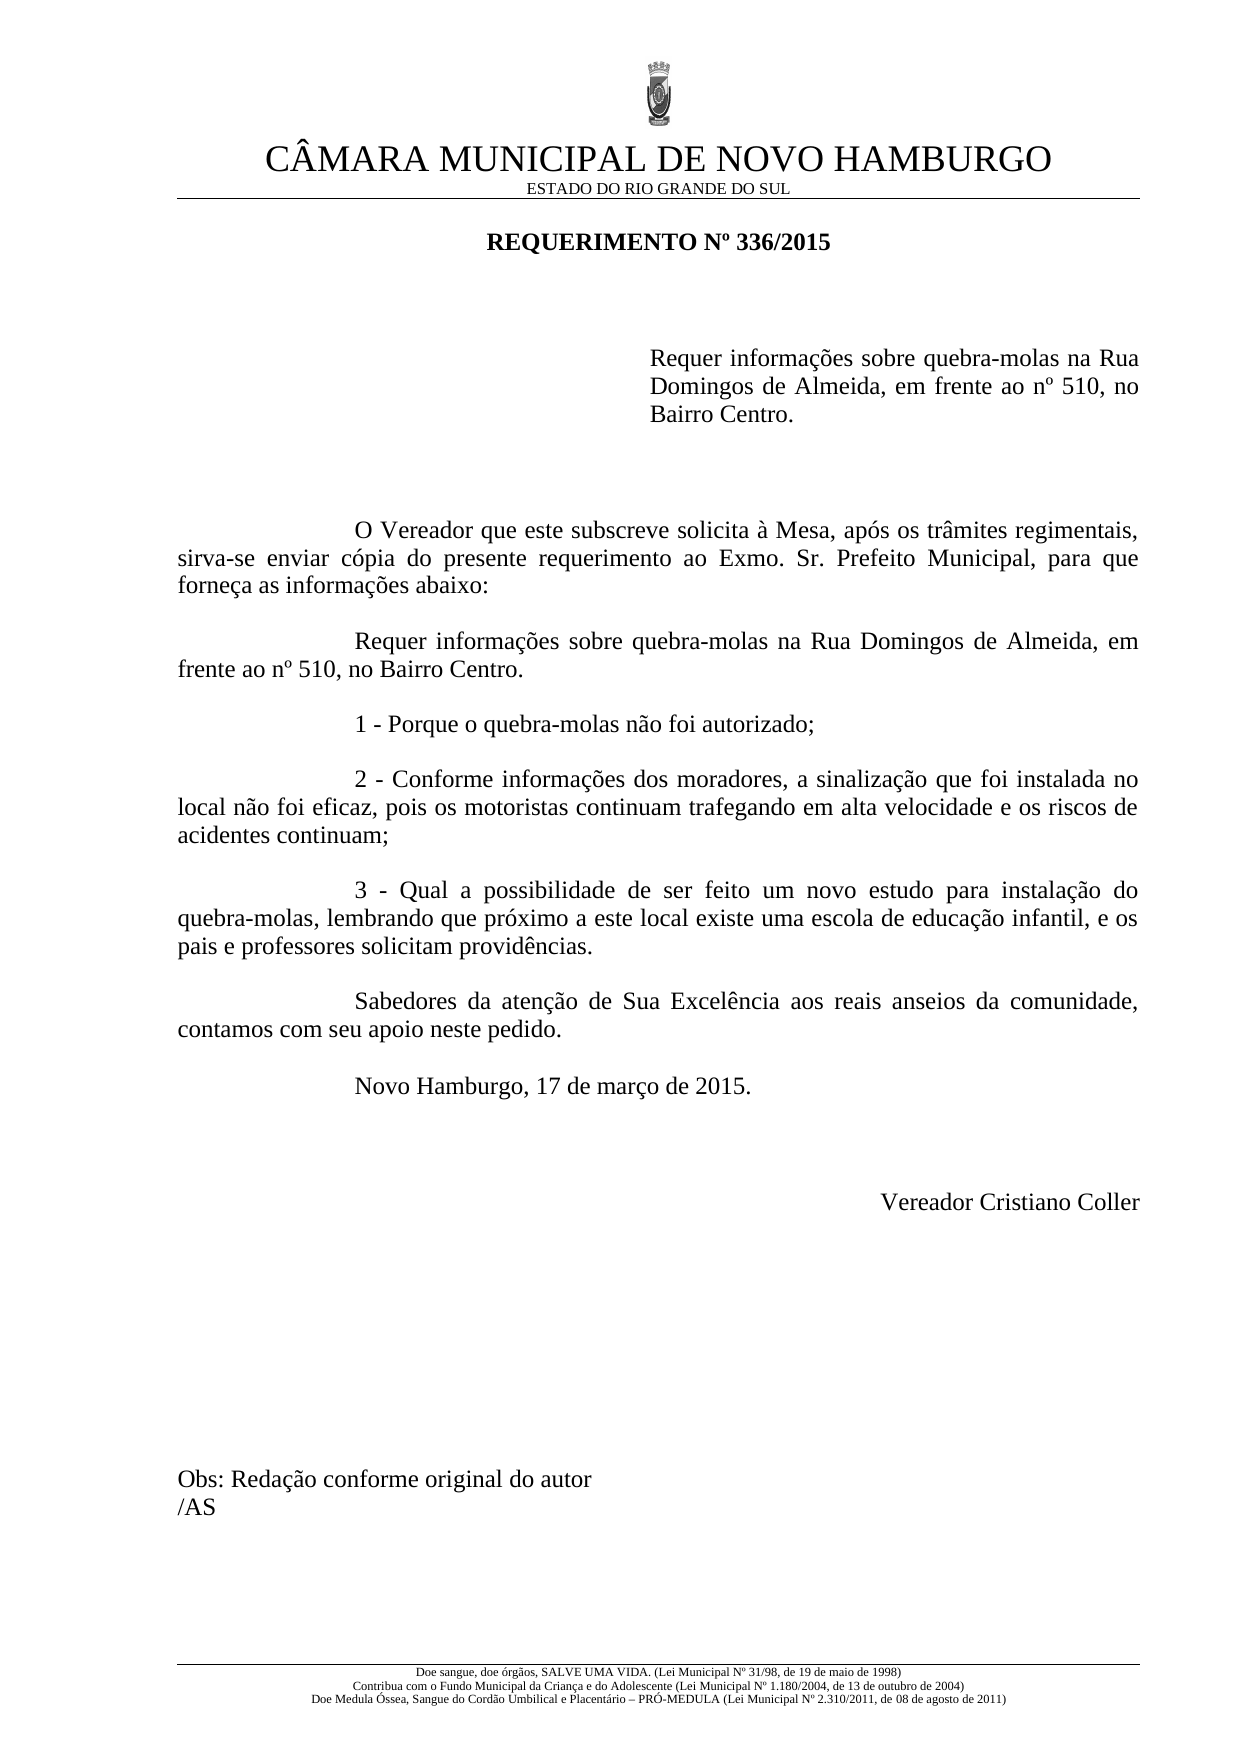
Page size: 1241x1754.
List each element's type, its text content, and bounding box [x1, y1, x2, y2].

text Requer informações sobre quebra-molas na Rua Domingos de Almeida, em frente ao nº 510, no Bairro Centro. [649, 344, 1140, 428]
text Obs: Redação conforme original do autor [177, 1466, 1140, 1493]
text 2 - Conforme informações dos moradores, a sinalização que foi instalada no local não foi eficaz, pois os motoristas continuam trafegando em alta velocidade e os riscos de acidentes continuam; [177, 766, 1140, 849]
text 3 - Qual a possibilidade de ser feito um novo estudo para instalação do quebra-molas, lembrando que próximo a este local existe uma escola de educação infantil, e os pais e professores solicitam providências. [177, 876, 1140, 959]
text Novo Hamburgo, 17 de março de 2015. [177, 1072, 1140, 1100]
text Vereador Cristiano Coller [177, 1188, 1140, 1216]
text 1 - Porque o quebra-molas não foi autorizado; [177, 710, 1140, 738]
text /AS [177, 1493, 1140, 1521]
text REQUERIMENTO Nº 336/2015 [177, 228, 1140, 256]
text O Vereador que este subscreve solicita à Mesa, após os trâmites regimentais, sirva-se enviar cópia do presente requerimento ao Exmo. Sr. Prefeito Municipal, para que forneça as informações abaixo: [177, 516, 1140, 599]
text Sabedores da atenção de Sua Excelência aos reais anseios da comunidade, contamos com seu apoio neste pedido. [177, 987, 1140, 1043]
text Requer informações sobre quebra-molas na Rua Domingos de Almeida, em frente ao nº 510, no Bairro Centro. [177, 627, 1140, 682]
